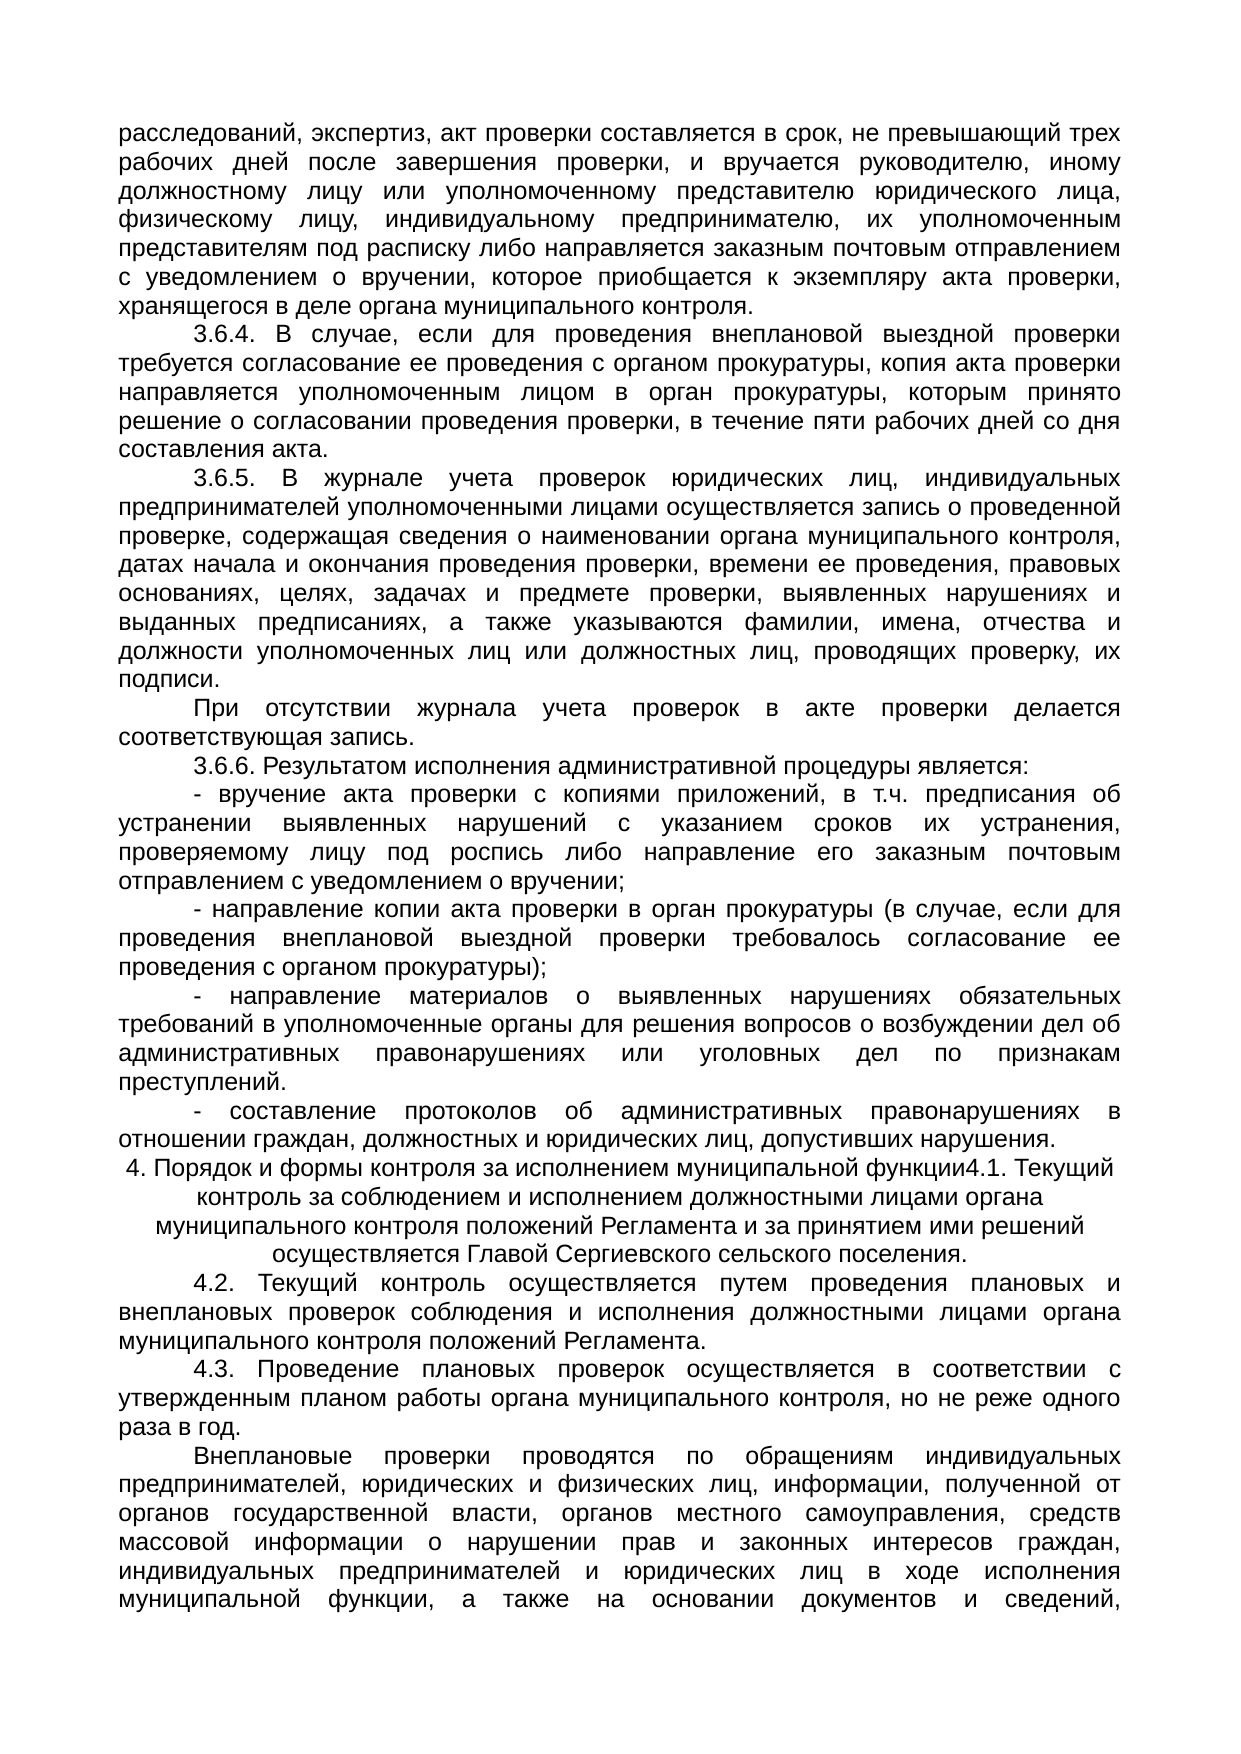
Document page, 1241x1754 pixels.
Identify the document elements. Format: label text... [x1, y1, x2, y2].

text расследований, экспертиз, акт проверки составляется в срок, не превышающий трех рабочих дней после завершения проверки, и вручается руководителю, иному должностному лицу или уполномоченному представителю юридического лица, физическому лицу, индивидуальному предпринимателю, их уполномоченным представителям под расписку либо направляется заказным почтовым отправлением с уведомлением о вручении, которое приобщается к экземпляру акта проверки, хранящегося в деле органа муниципального контроля. [118, 118, 1122, 319]
text - составление протоколов об административных правонарушениях в отношении граждан, должностных и юридических лиц, допустивших нарушения. [118, 1096, 1122, 1153]
text 3.6.5. В журнале учета проверок юридических лиц, индивидуальных предпринимателей уполномоченными лицами осуществляется запись о проведенной проверке, содержащая сведения о наименовании органа муниципального контроля, датах начала и окончания проведения проверки, времени ее проведения, правовых основаниях, целях, задачах и предмете проверки, выявленных нарушениях и выданных предписаниях, а также указываются фамилии, имена, отчества и должности уполномоченных лиц или должностных лиц, проводящих проверку, их подписи. [118, 463, 1122, 693]
text - направление копии акта проверки в орган прокуратуры (в случае, если для проведения внеплановой выездной проверки требовалось согласование ее проведения с органом прокуратуры); [118, 894, 1122, 981]
text 3.6.6. Результатом исполнения административной процедуры является: [118, 751, 1122, 779]
text 3.6.4. В случае, если для проведения внеплановой выездной проверки требуется согласование ее проведения с органом прокуратуры, копия акта проверки направляется уполномоченным лицом в орган прокуратуры, которым принято решение о согласовании проведения проверки, в течение пяти рабочих дней со дня составления акта. [118, 319, 1122, 463]
text 4.2. Текущий контроль осуществляется путем проведения плановых и внеплановых проверок соблюдения и исполнения должностными лицами органа муниципального контроля положений Регламента. [118, 1268, 1122, 1354]
text - направление материалов о выявленных нарушениях обязательных требований в уполномоченные органы для решения вопросов о возбуждении дел об административных правонарушениях или уголовных дел по признакам преступлений. [118, 981, 1122, 1096]
text Внеплановые проверки проводятся по обращениям индивидуальных предпринимателей, юридических и физических лиц, информации, полученной от органов государственной власти, органов местного самоуправления, средств массовой информации о нарушении прав и законных интересов граждан, индивидуальных предпринимателей и юридических лиц в ходе исполнения муниципальной функции, а также на основании документов и сведений, [118, 1441, 1122, 1613]
text При отсутствии журнала учета проверок в акте проверки делается соответствующая запись. [118, 693, 1122, 751]
text 4.3. Проведение плановых проверок осуществляется в соответствии с утвержденным планом работы органа муниципального контроля, но не реже одного раза в год. [118, 1354, 1122, 1441]
text - вручение акта проверки с копиями приложений, в т.ч. предписания об устранении выявленных нарушений с указанием сроков их устранения, проверяемому лицу под роспись либо направление его заказным почтовым отправлением с уведомлением о вручении; [118, 779, 1122, 894]
subtitle 4. Порядок и формы контроля за исполнением муниципальной функции4.1. Текущий контроль за соблюдением и исполнением должностными лицами органа муниципального контроля положений Регламента и за принятием ими решений осуществляется Главой Сергиевского сельского поселения. [118, 1153, 1122, 1268]
